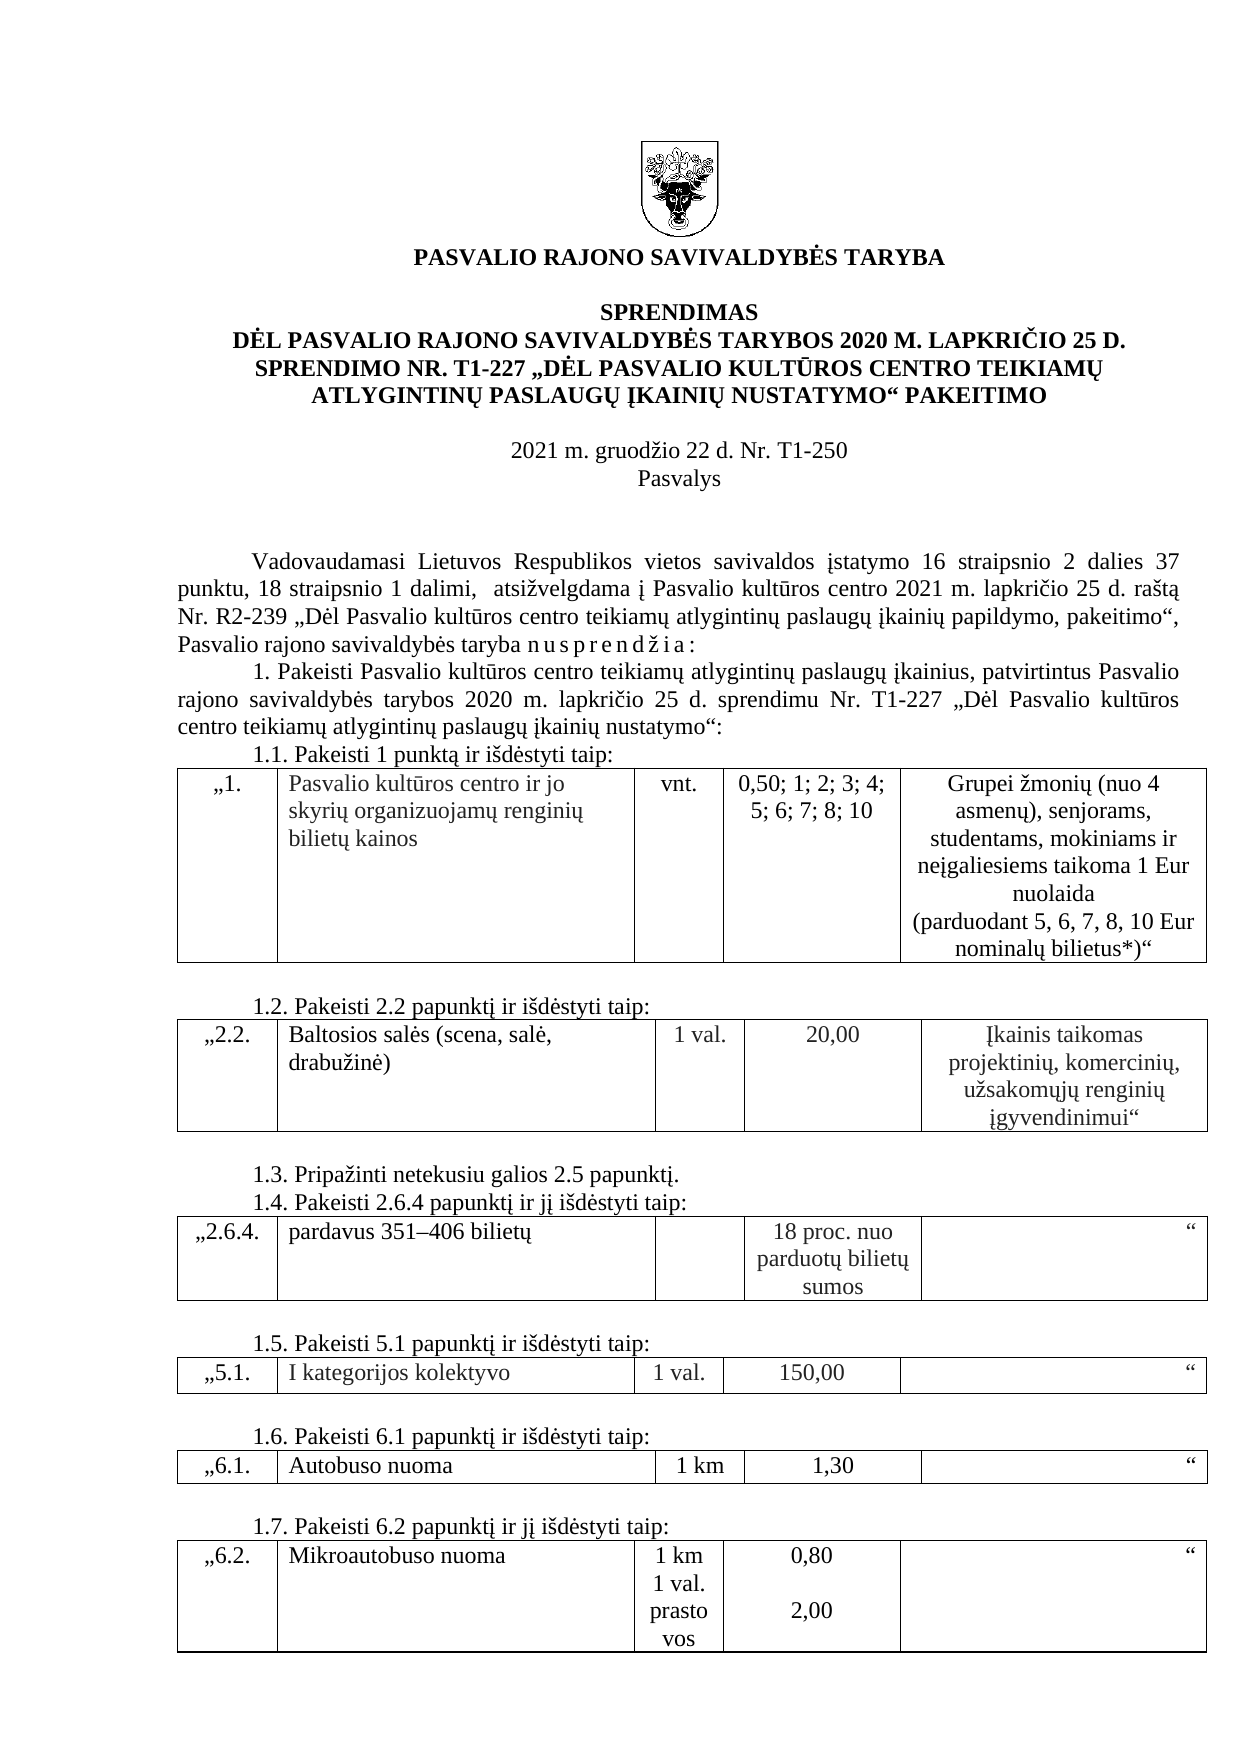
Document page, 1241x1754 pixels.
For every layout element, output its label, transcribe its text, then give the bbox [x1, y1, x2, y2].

table_header „6.2. [178, 1541, 277, 1651]
table_header 0,80 2,00 [724, 1541, 900, 1651]
text dėl Pasvalio rajono savivaldybės tarybos 2020 m. lapkričio 25 d. sprendimo Nr. T1-227 „Dėl pasvalio kultūros centro teikiamų atlygintinų paslaugų įkainių nustatymo“ pakeitimo [177, 326, 1181, 409]
table_header „5.1. [178, 1358, 277, 1392]
table_header 150,00 [724, 1358, 900, 1392]
text 1.2. Pakeisti 2.2 papunktį ir išdėstyti taip: [177, 992, 1181, 1019]
table_header 1,30 [745, 1451, 921, 1482]
table_header vnt. [635, 769, 723, 962]
text Pasvalio rajono savivaldybės taryba [177, 243, 1181, 271]
table_header Įkainis taikomas projektinių, komercinių, užsakomųjų renginių įgyvendinimui“ [922, 1020, 1207, 1131]
table_header Grupei žmonių (nuo 4 asmenų), senjorams, studentams, mokiniams ir neįgaliesiems taikoma 1 Eur nuolaida (parduodant 5, 6, 7, 8, 10 Eur nominalų bilietus*)“ [901, 769, 1206, 962]
text 2021 m. gruodžio 22 d. Nr. T1-250 [177, 436, 1181, 464]
table_header Autobuso nuoma [278, 1451, 655, 1482]
table_header 1 val. [656, 1020, 744, 1131]
table_header 1 km [656, 1451, 744, 1482]
text 1.1. Pakeisti 1 punktą ir išdėstyti taip: [177, 740, 1181, 768]
text Sprendimas [177, 298, 1181, 326]
text 1.6. Pakeisti 6.1 papunktį ir išdėstyti taip: [177, 1422, 1181, 1450]
table_header „2.6.4. [178, 1217, 277, 1299]
text 1.3. Pripažinti netekusiu galios 2.5 papunktį. [177, 1161, 1181, 1188]
table_header Mikroautobuso nuoma [278, 1541, 634, 1651]
text Vadovaudamasi Lietuvos Respublikos vietos savivaldos įstatymo 16 straipsnio 2 dalies 37 punktu, 18 straipsnio 1 dalimi, atsižvelgdama į Pasvalio kultūros centro 2021 m. lapkričio 25 d. raštą Nr. R2-239 „Dėl Pasvalio kultūros centro teikiamų atlygintinų paslaugų įkainių papildymo, pakeitimo“, Pasvalio rajono savivaldybės taryba nusprendžia: [177, 547, 1181, 657]
text 1. Pakeisti Pasvalio kultūros centro teikiamų atlygintinų paslaugų įkainius, patvirtintus Pasvalio rajono savivaldybės tarybos 2020 m. lapkričio 25 d. sprendimu Nr. T1-227 „Dėl Pasvalio kultūros centro teikiamų atlygintinų paslaugų įkainių nustatymo“: [177, 657, 1181, 740]
table_header 20,00 [745, 1020, 921, 1131]
table_header 0,50; 1; 2; 3; 4; 5; 6; 7; 8; 10 [724, 769, 900, 962]
table_header “ [922, 1451, 1207, 1482]
table_header 1 km 1 val. prastovos [635, 1541, 723, 1651]
table_header I kategorijos kolektyvo [278, 1358, 634, 1392]
table_header “ [901, 1541, 1206, 1651]
text 1.7. Pakeisti 6.2 papunktį ir jį išdėstyti taip: [177, 1512, 1181, 1540]
table_header Pasvalio kultūros centro ir jo skyrių organizuojamų renginių bilietų kainos [278, 769, 634, 962]
text 1.4. Pakeisti 2.6.4 papunktį ir jį išdėstyti taip: [177, 1188, 1181, 1216]
table_header „2.2. [178, 1020, 277, 1131]
table_header „6.1. [178, 1451, 277, 1482]
table_header [656, 1217, 744, 1299]
table_header Baltosios salės (scena, salė, drabužinė) [278, 1020, 655, 1131]
table_header “ [901, 1358, 1206, 1392]
text Pasvalys [177, 464, 1181, 492]
text 1.5. Pakeisti 5.1 papunktį ir išdėstyti taip: [177, 1329, 1181, 1357]
table_header pardavus 351–406 bilietų [278, 1217, 655, 1299]
table_header 18 proc. nuo parduotų bilietų sumos [745, 1217, 921, 1299]
table_header “ [922, 1217, 1207, 1299]
table_header 1 val. [635, 1358, 723, 1392]
table_header „1. [178, 769, 277, 962]
